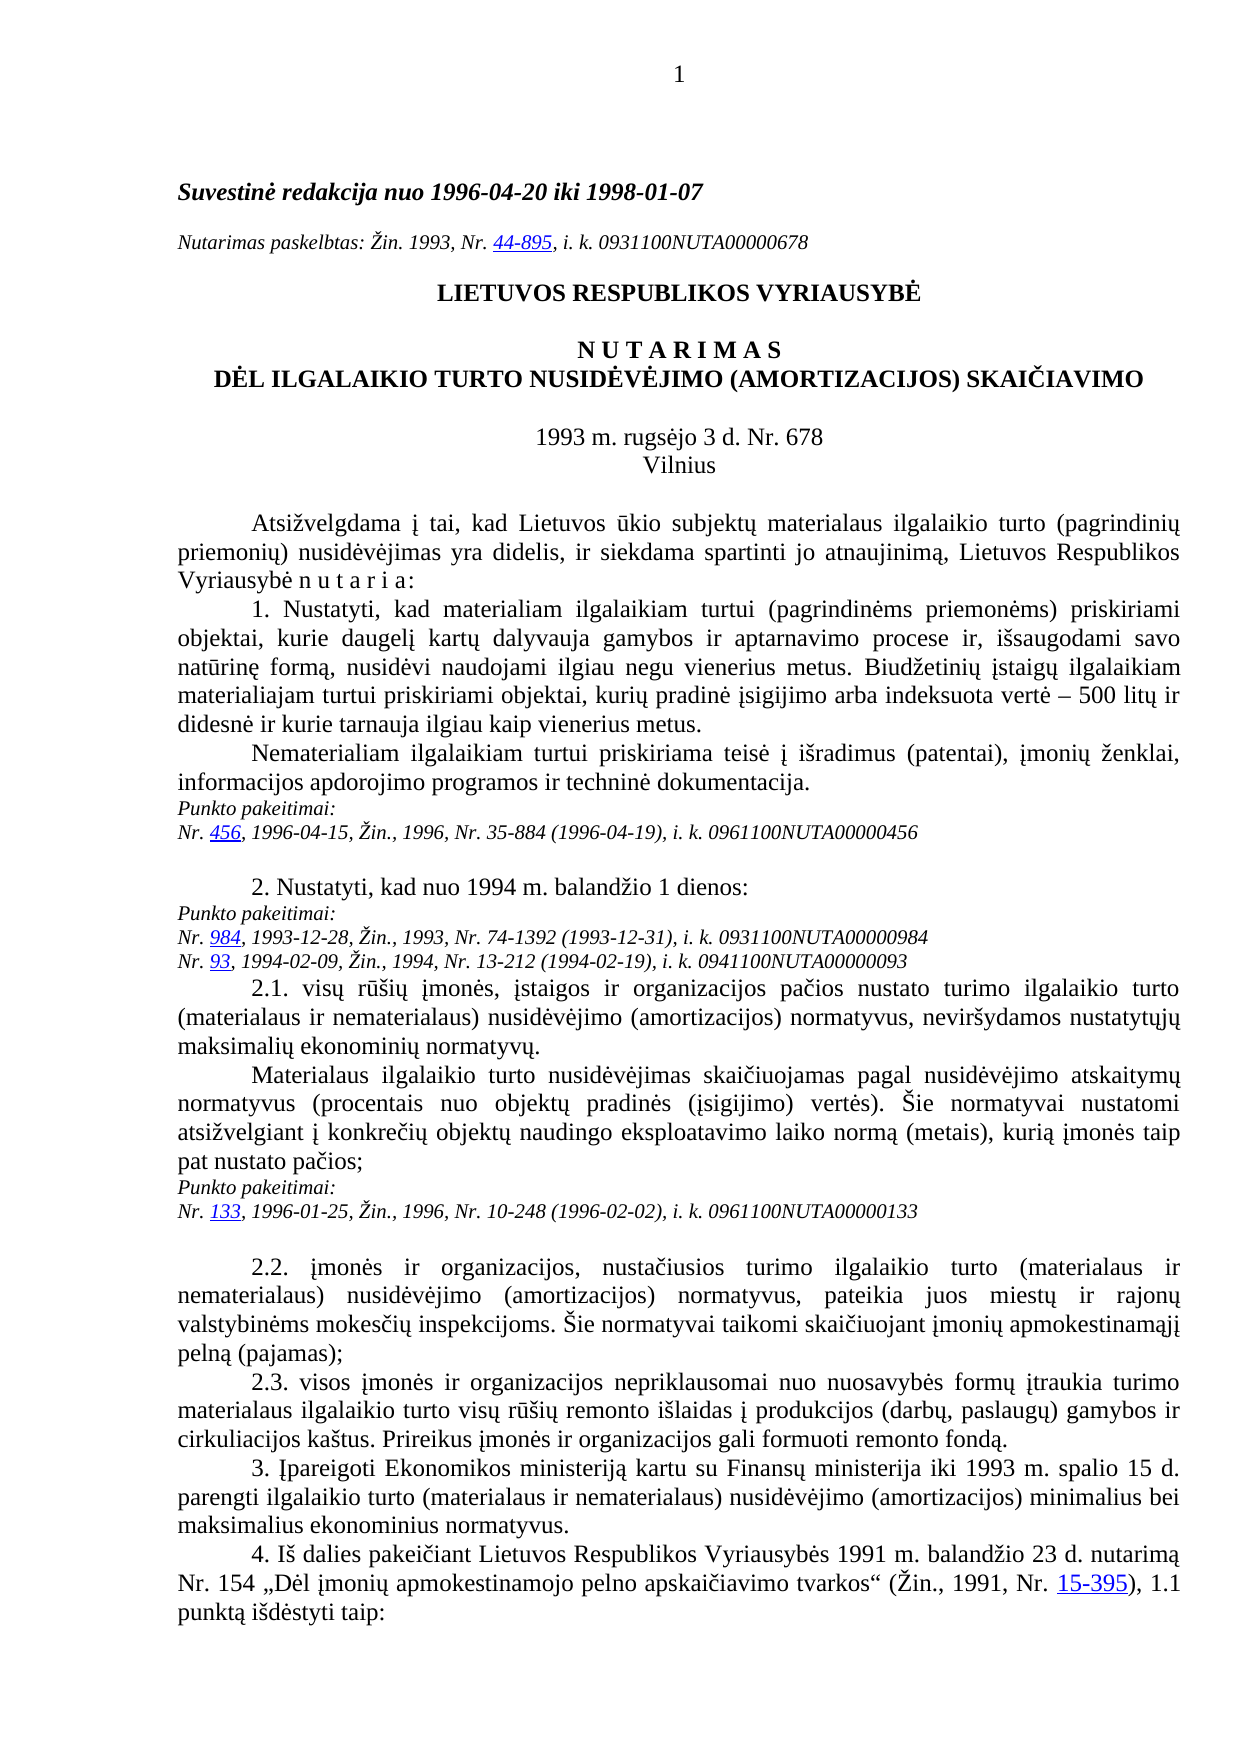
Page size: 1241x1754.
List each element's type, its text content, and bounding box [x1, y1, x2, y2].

text 2.1. visų rūšių įmonės, įstaigos ir organizacijos pačios nustato turimo ilgalaikio turto (materialaus ir nematerialaus) nusidėvėjimo (amortizacijos) normatyvus, neviršydamos nustatytųjų maksimalių ekonominių normatyvų. [177, 973, 1181, 1060]
text 1993 m. rugsėjo 3 d. Nr. 678 [177, 422, 1181, 451]
text Punkto pakeitimai: [177, 1175, 1181, 1199]
text 2. Nustatyti, kad nuo 1994 m. balandžio 1 dienos: [177, 872, 1181, 901]
text 2.3. visos įmonės ir organizacijos nepriklausomai nuo nuosavybės formų įtraukia turimo materialaus ilgalaikio turto visų rūšių remonto išlaidas į produkcijos (darbų, paslaugų) gamybos ir cirkuliacijos kaštus. Prireikus įmonės ir organizacijos gali formuoti remonto fondą. [177, 1367, 1181, 1453]
text Nutarimas paskelbtas: Žin. 1993, Nr. 44-895, i. k. 0931100NUTA00000678 [177, 230, 1181, 254]
text Nematerialiam ilgalaikiam turtui priskiriama teisė į išradimus (patentai), įmonių ženklai, informacijos apdorojimo programos ir techninė dokumentacija. [177, 738, 1181, 796]
text N U T A R I M A S [177, 336, 1181, 364]
text Materialaus ilgalaikio turto nusidėvėjimas skaičiuojamas pagal nusidėvėjimo atskaitymų normatyvus (procentais nuo objektų pradinės (įsigijimo) vertės). Šie normatyvai nustatomi atsižvelgiant į konkrečių objektų naudingo eksploatavimo laiko normą (metais), kurią įmonės taip pat nustato pačios; [177, 1060, 1181, 1175]
text DĖL ILGALAIKIO TURTO NUSIDĖVĖJIMO (AMORTIZACIJOS) SKAIČIAVIMO [177, 364, 1181, 393]
text 2.2. įmonės ir organizacijos, nustačiusios turimo ilgalaikio turto (materialaus ir nematerialaus) nusidėvėjimo (amortizacijos) normatyvus, pateikia juos miestų ir rajonų valstybinėms mokesčių inspekcijoms. Šie normatyvai taikomi skaičiuojant įmonių apmokestinamąjį pelną (pajamas); [177, 1252, 1181, 1367]
text 4. Iš dalies pakeičiant Lietuvos Respublikos Vyriausybės 1991 m. balandžio 23 d. nutarimą Nr. 154 „Dėl įmonių apmokestinamojo pelno apskaičiavimo tvarkos“ (Žin., 1991, Nr. 15-395), 1.1 punktą išdėstyti taip: [177, 1539, 1181, 1625]
text Nr. 133, 1996-01-25, Žin., 1996, Nr. 10-248 (1996-02-02), i. k. 0961100NUTA00000133 [177, 1199, 1181, 1223]
text Punkto pakeitimai: [177, 796, 1181, 820]
text Suvestinė redakcija nuo 1996-04-20 iki 1998-01-07 [177, 177, 1181, 206]
text Nr. 984, 1993-12-28, Žin., 1993, Nr. 74-1392 (1993-12-31), i. k. 0931100NUTA00000984 [177, 925, 1181, 949]
text Vilnius [177, 451, 1181, 479]
text Nr. 93, 1994-02-09, Žin., 1994, Nr. 13-212 (1994-02-19), i. k. 0941100NUTA00000093 [177, 949, 1181, 973]
text Nr. 456, 1996-04-15, Žin., 1996, Nr. 35-884 (1996-04-19), i. k. 0961100NUTA00000456 [177, 820, 1181, 844]
text 3. Įpareigoti Ekonomikos ministeriją kartu su Finansų ministerija iki 1993 m. spalio 15 d. parengti ilgalaikio turto (materialaus ir nematerialaus) nusidėvėjimo (amortizacijos) minimalius bei maksimalius ekonominius normatyvus. [177, 1453, 1181, 1539]
text Atsižvelgdama į tai, kad Lietuvos ūkio subjektų materialaus ilgalaikio turto (pagrindinių priemonių) nusidėvėjimas yra didelis, ir siekdama spartinti jo atnaujinimą, Lietuvos Respublikos Vyriausybė nutaria: [177, 508, 1181, 594]
text Punkto pakeitimai: [177, 901, 1181, 925]
text 1. Nustatyti, kad materialiam ilgalaikiam turtui (pagrindinėms priemonėms) priskiriami objektai, kurie daugelį kartų dalyvauja gamybos ir aptarnavimo procese ir, išsaugodami savo natūrinę formą, nusidėvi naudojami ilgiau negu vienerius metus. Biudžetinių įstaigų ilgalaikiam materialiajam turtui priskiriami objektai, kurių pradinė įsigijimo arba indeksuota vertė – 500 litų ir didesnė ir kurie tarnauja ilgiau kaip vienerius metus. [177, 594, 1181, 738]
text LIETUVOS RESPUBLIKOS VYRIAUSYBĖ [177, 278, 1181, 307]
